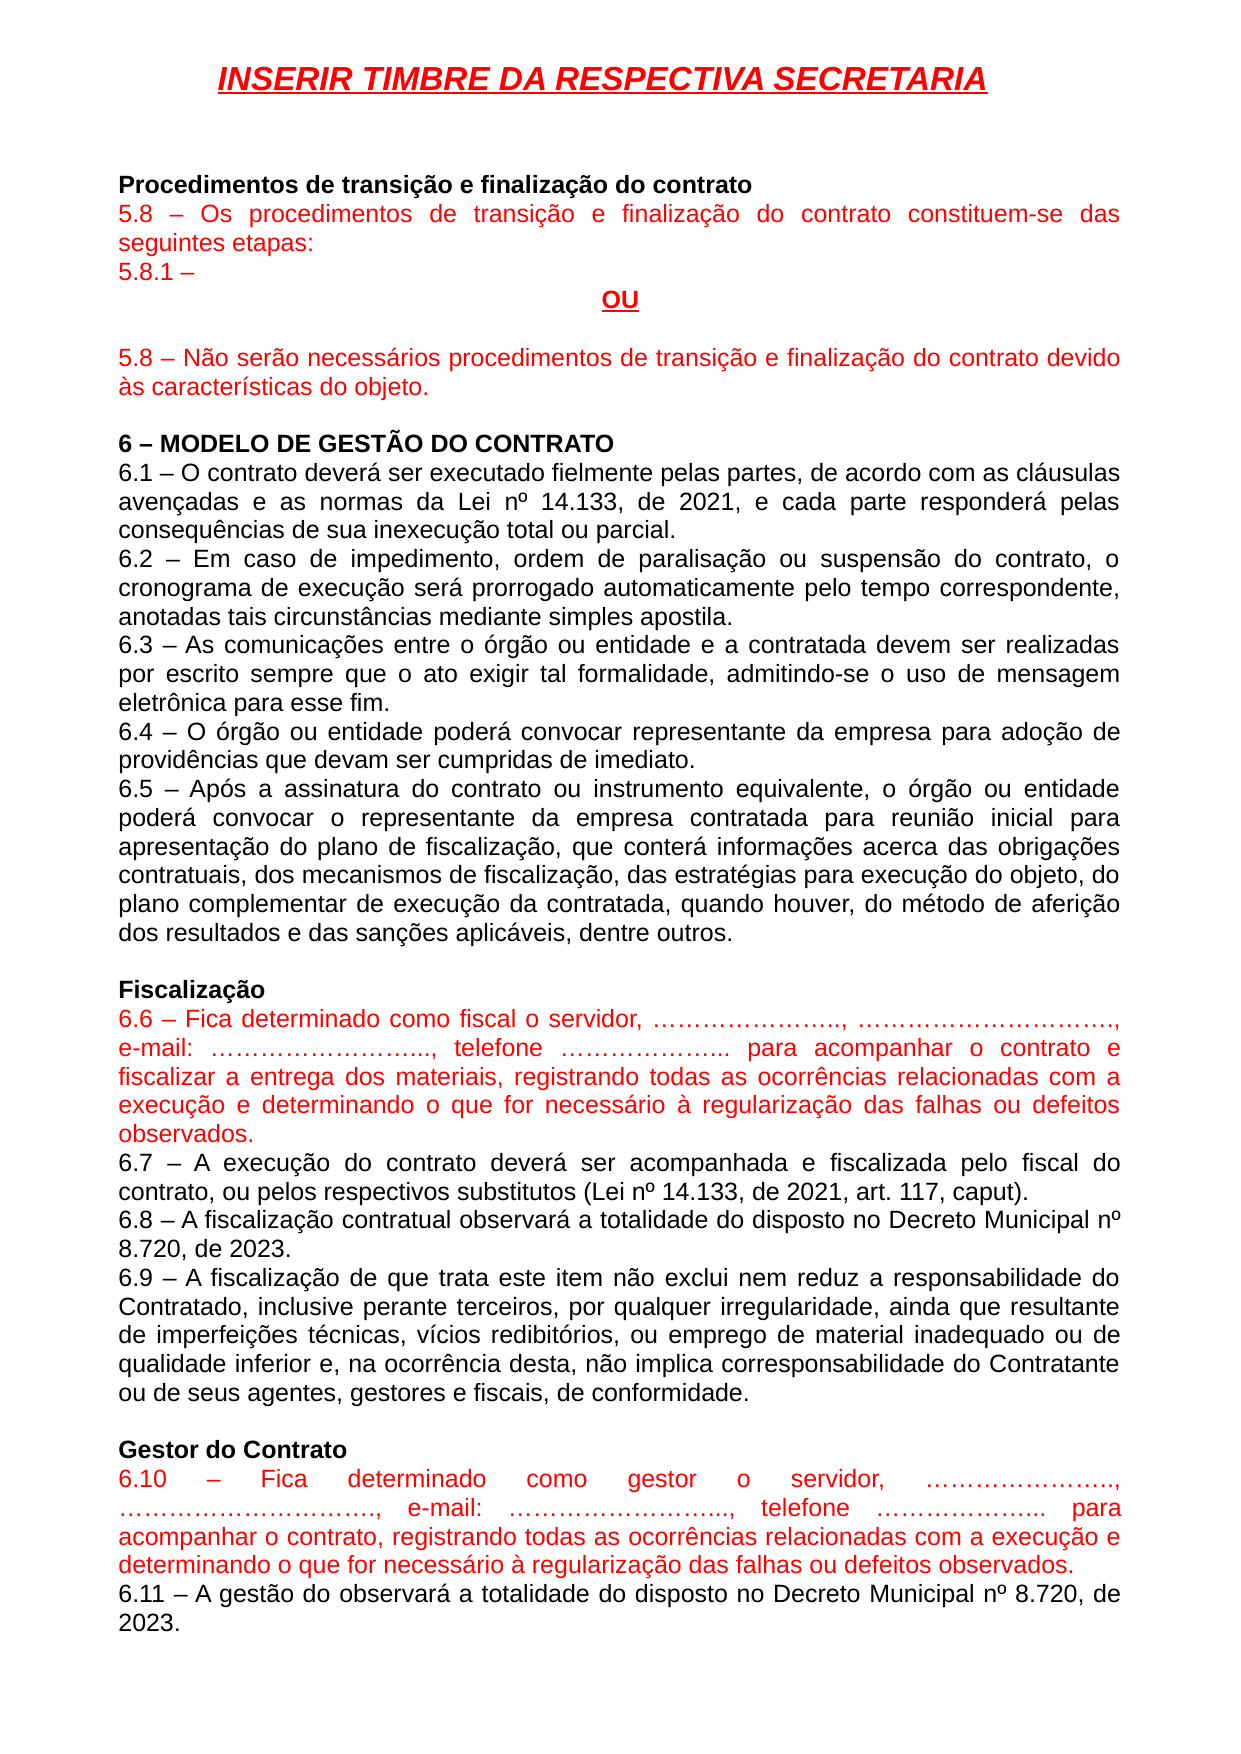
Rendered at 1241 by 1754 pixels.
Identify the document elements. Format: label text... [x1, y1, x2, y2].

text 6.11 – A gestão do observará a totalidade do disposto no Decreto Municipal nº 8.720, de 2023. [118, 1579, 1122, 1637]
text 6.10 – Fica determinado como gestor o servidor, ………………….., …………………………., e-mail: ……………………..., telefone ………………... para acompanhar o contrato, registrando todas as ocorrências relacionadas com a execução e determinando o que for necessário à regularização das falhas ou defeitos observados. [118, 1464, 1122, 1579]
text 6.1 – O contrato deverá ser executado fielmente pelas partes, de acordo com as cláusulas avençadas e as normas da Lei nº 14.133, de 2021, e cada parte responderá pelas consequências de sua inexecução total ou parcial. [118, 458, 1122, 544]
text 6.5 – Após a assinatura do contrato ou instrumento equivalente, o órgão ou entidade poderá convocar o representante da empresa contratada para reunião inicial para apresentação do plano de fiscalização, que conterá informações acerca das obrigações contratuais, dos mecanismos de fiscalização, das estratégias para execução do objeto, do plano complementar de execução da contratada, quando houver, do método de aferição dos resultados e das sanções aplicáveis, dentre outros. [118, 774, 1122, 947]
text 6.3 – As comunicações entre o órgão ou entidade e a contratada devem ser realizadas por escrito sempre que o ato exigir tal formalidade, admitindo-se o uso de mensagem eletrônica para esse fim. [118, 631, 1122, 717]
text Fiscalização [118, 976, 1122, 1004]
list 5.8 – Não serão necessários procedimentos de transição e finalização do contrato devido às características do objeto. [118, 343, 1122, 401]
subtitle Procedimentos de transição e finalização do contrato [118, 171, 1122, 199]
text Gestor do Contrato [118, 1436, 1122, 1464]
text OU [118, 286, 1122, 314]
text 6 – MODELO DE GESTÃO DO CONTRATO [118, 429, 1122, 458]
text 6.9 – A fiscalização de que trata este item não exclui nem reduz a responsabilidade do Contratado, inclusive perante terceiros, por qualquer irregularidade, ainda que resultante de imperfeições técnicas, vícios redibitórios, ou emprego de material inadequado ou de qualidade inferior e, na ocorrência desta, não implica corresponsabilidade do Contratante ou de seus agentes, gestores e fiscais, de conformidade. [118, 1263, 1122, 1407]
text 6.4 – O órgão ou entidade poderá convocar representante da empresa para adoção de providências que devam ser cumpridas de imediato. [118, 717, 1122, 774]
list 5.8 – Os procedimentos de transição e finalização do contrato constituem-se das seguintes etapas: [118, 199, 1122, 257]
list 5.8.1 – [118, 257, 1122, 286]
text 6.8 – A fiscalização contratual observará a totalidade do disposto no Decreto Municipal nº 8.720, de 2023. [118, 1206, 1122, 1263]
text 6.7 – A execução do contrato deverá ser acompanhada e fiscalizada pelo fiscal do contrato, ou pelos respectivos substitutos (Lei nº 14.133, de 2021, art. 117, caput). [118, 1148, 1122, 1206]
text 6.6 – Fica determinado como fiscal o servidor, ………………….., …………………………., e-mail: ……………………..., telefone ………………... para acompanhar o contrato e fiscalizar a entrega dos materiais, registrando todas as ocorrências relacionadas com a execução e determinando o que for necessário à regularização das falhas ou defeitos observados. [118, 1004, 1122, 1148]
text 6.2 – Em caso de impedimento, ordem de paralisação ou suspensão do contrato, o cronograma de execução será prorrogado automaticamente pelo tempo correspondente, anotadas tais circunstâncias mediante simples apostila. [118, 544, 1122, 631]
